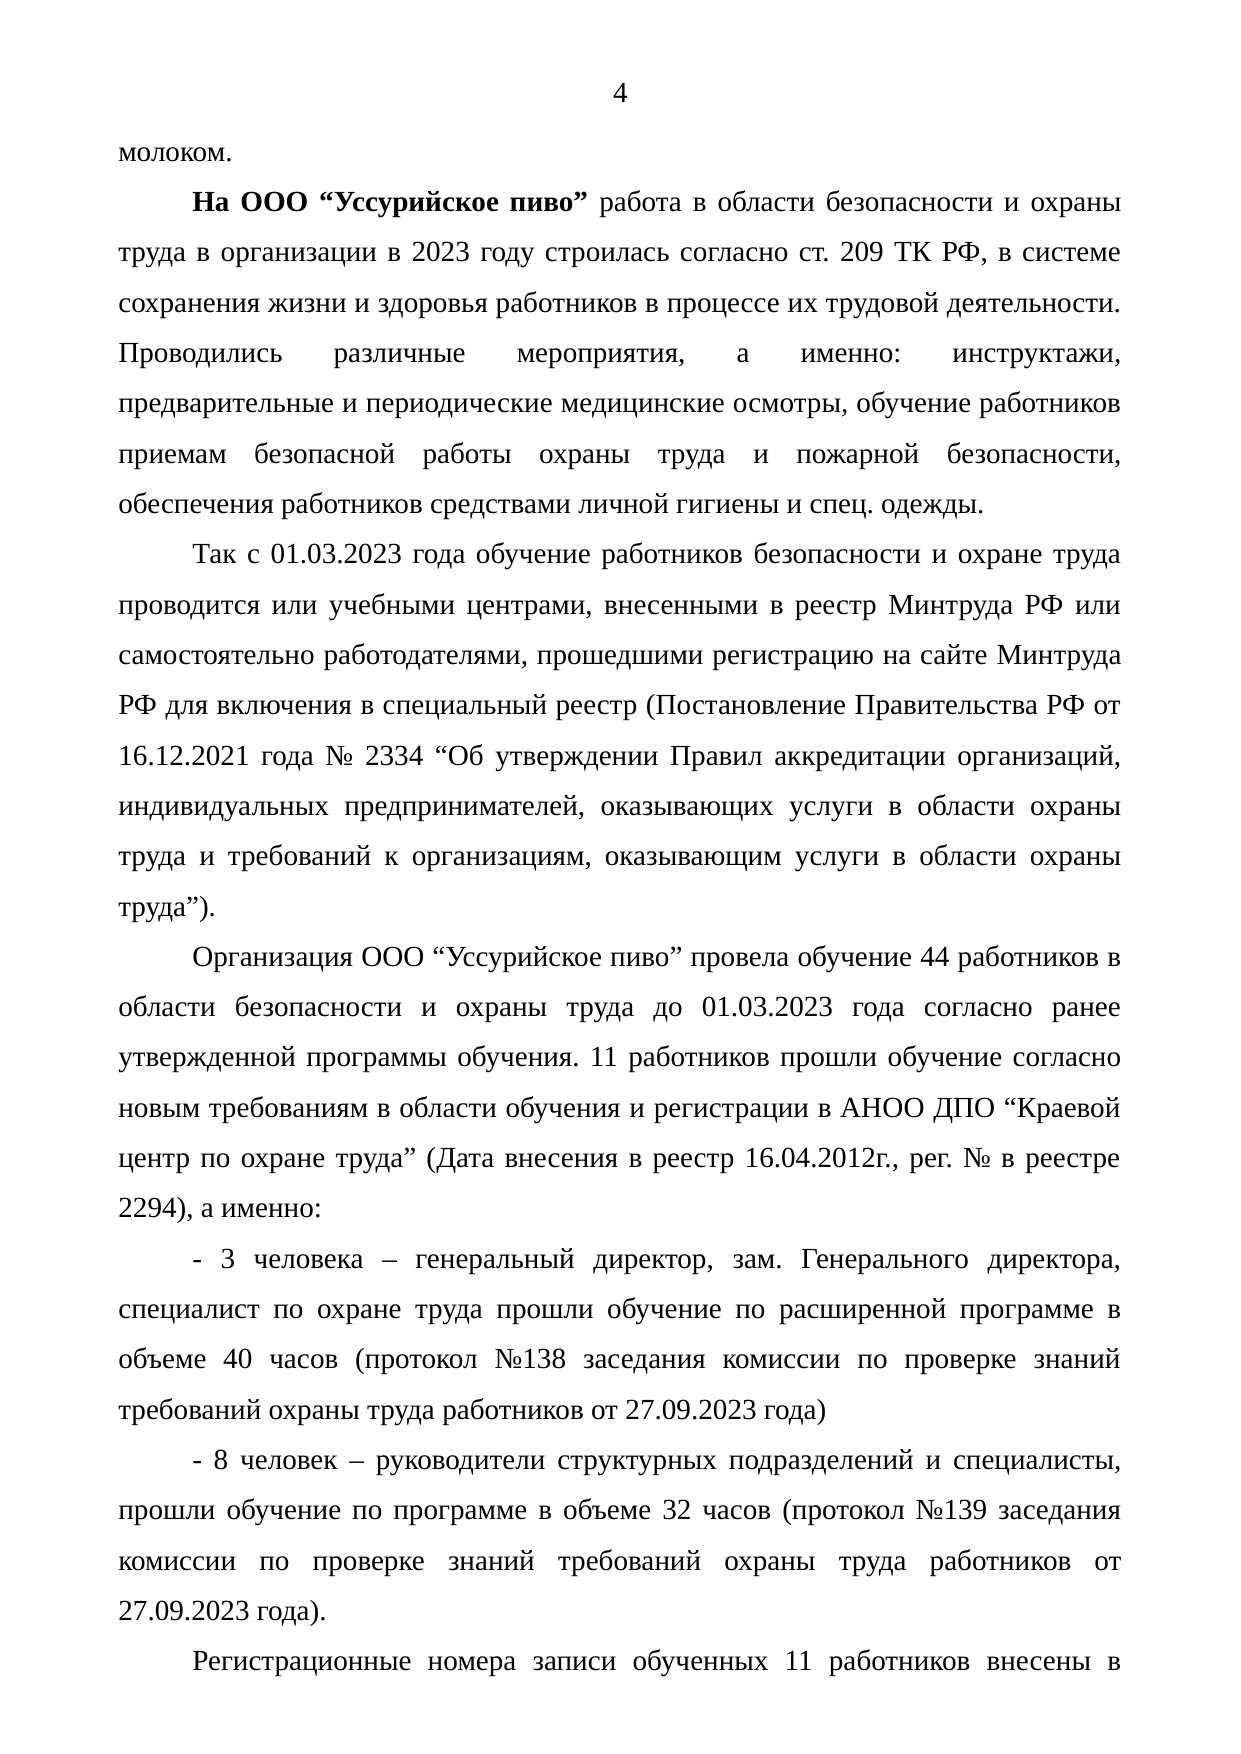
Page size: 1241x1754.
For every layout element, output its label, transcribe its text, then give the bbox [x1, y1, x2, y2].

text На ООО “Уссурийское пиво” работа в области безопасности и охраны труда в организации в 2023 году строилась согласно ст. 209 ТК РФ, в системе сохранения жизни и здоровья работников в процессе их трудовой деятельности. Проводились различные мероприятия, а именно: инструктажи, предварительные и периодические медицинские осмотры, обучение работников приемам безопасной работы охраны труда и пожарной безопасности, обеспечения работников средствами личной гигиены и спец. одежды. [118, 184, 1122, 520]
text - 3 человека – генеральный директор, зам. Генерального директора, специалист по охране труда прошли обучение по расширенной программе в объеме 40 часов (протокол №138 заседания комиссии по проверке знаний требований охраны труда работников от 27.09.2023 года) [118, 1241, 1122, 1425]
text Так с 01.03.2023 года обучение работников безопасности и охране труда проводится или учебными центрами, внесенными в реестр Минтруда РФ или самостоятельно работодателями, прошедшими регистрацию на сайте Минтруда РФ для включения в специальный реестр (Постановление Правительства РФ от 16.12.2021 года № 2334 “Об утверждении Правил аккредитации организаций, индивидуальных предпринимателей, оказывающих услуги в области охраны труда и требований к организациям, оказывающим услуги в области охраны труда”). [118, 536, 1122, 922]
text - 8 человек – руководители структурных подразделений и специалисты, прошли обучение по программе в объеме 32 часов (протокол №139 заседания комиссии по проверке знаний требований охраны труда работников от 27.09.2023 года). [118, 1442, 1122, 1627]
text Организация ООО “Уссурийское пиво” провела обучение 44 работников в области безопасности и охраны труда до 01.03.2023 года согласно ранее утвержденной программы обучения. 11 работников прошли обучение согласно новым требованиям в области обучения и регистрации в АНОО ДПО “Краевой центр по охране труда” (Дата внесения в реестр 16.04.2012г., рег. № в реестре 2294), а именно: [118, 939, 1122, 1224]
text Регистрационные номера записи обученных 11 работников внесены в [118, 1643, 1122, 1677]
text молоком. [118, 134, 1122, 167]
